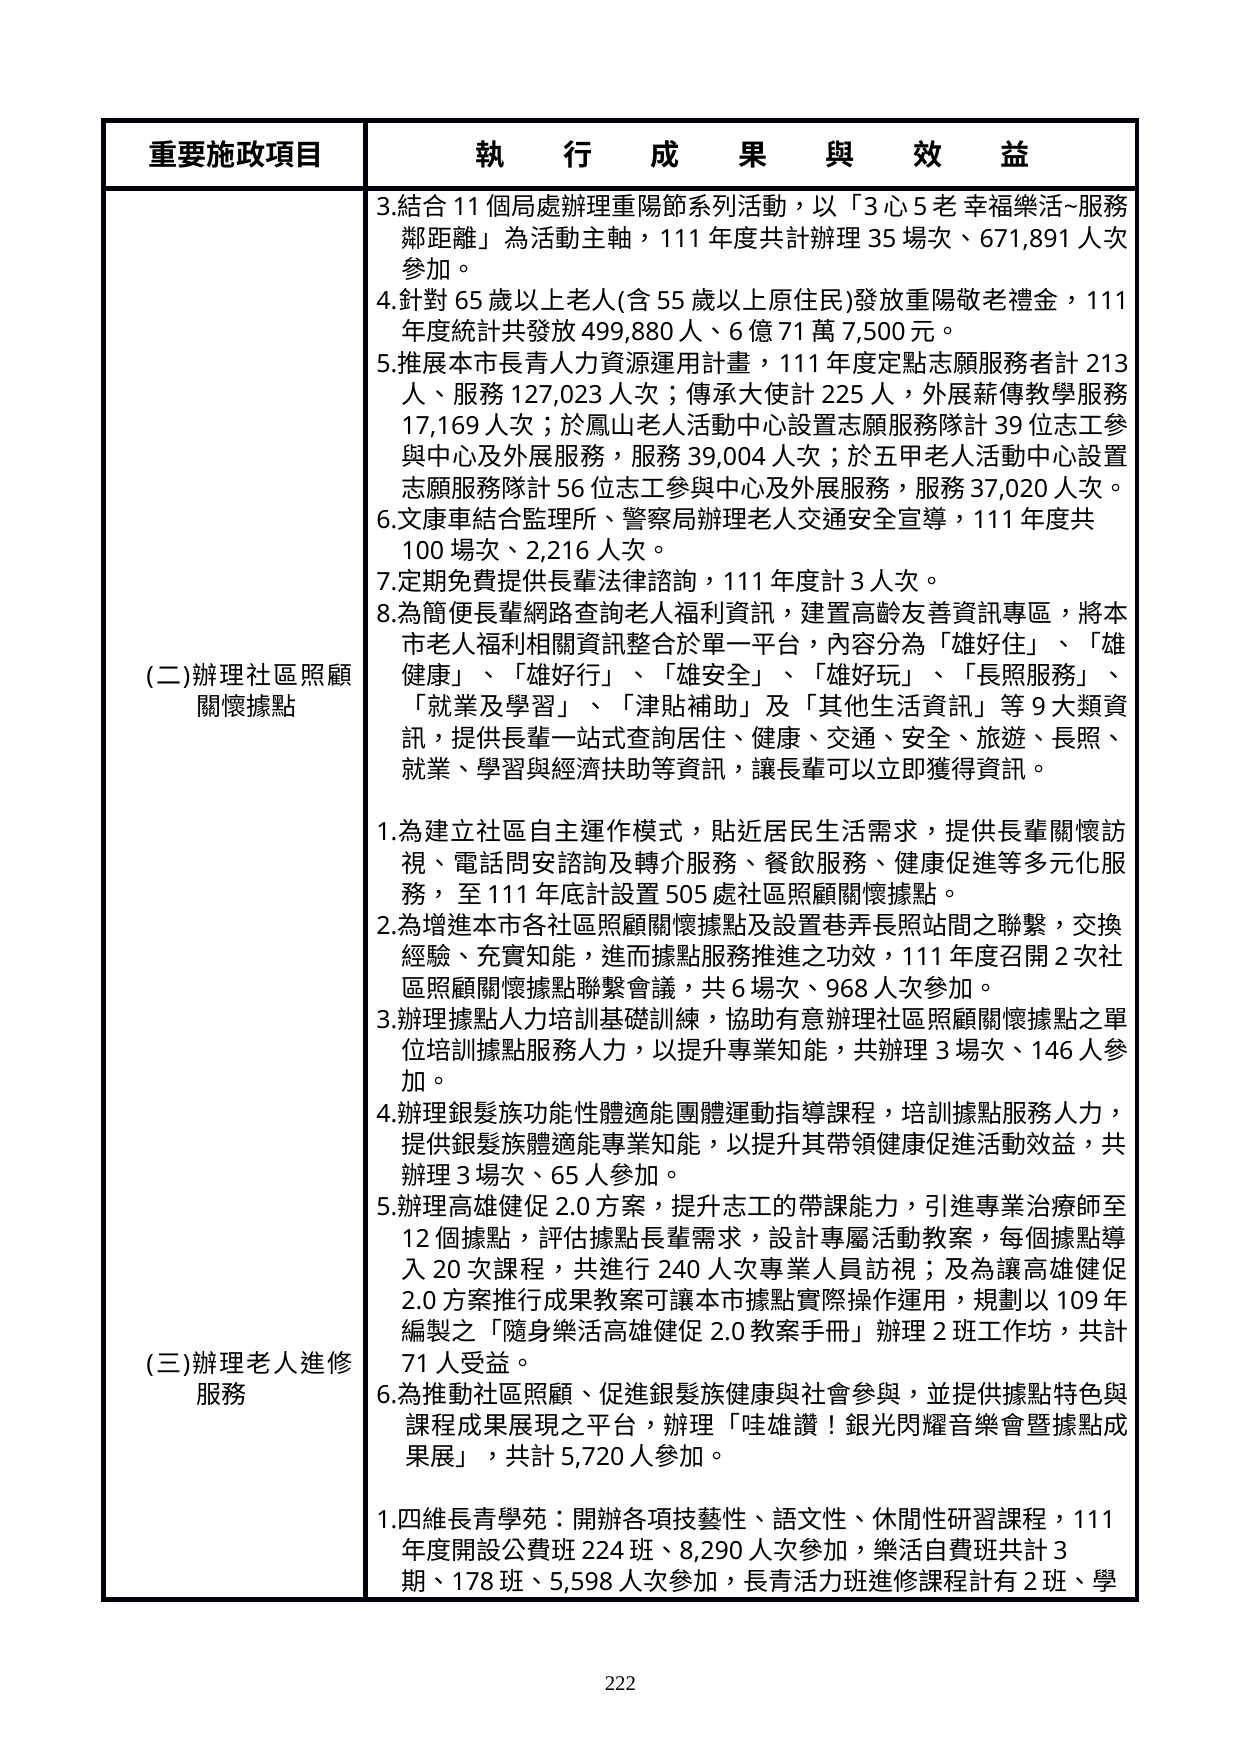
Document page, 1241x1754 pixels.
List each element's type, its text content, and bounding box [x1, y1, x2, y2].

table_header 重要施政項目 [106, 123, 363, 186]
table_header 執 行 成 果 與 效 益 [368, 123, 1135, 186]
table_cell 3.結合11個局處辦理重陽節系列活動，以「3心5老 幸福樂活~服務鄰距離」為活動主軸，111年度共計辦理35場次、671,891人次參加。 4.針對65歲以上老人(含55歲以上原住民)發放重陽敬老禮金，111年度統計共發放499,880人、6億71萬7,500元。 5.推展本市長青人力資源運用計畫，111年度定點志願服務者計213人、服務127,023人次；傳承大使計225人，外展薪傳教學服務17,169人次；於鳳山老人活動中心設置志願服務隊計39位志工參與中心及外展服務，服務39,004人次；於五甲老人活動中心設置志願服務隊計56位志工參與中心及外展服務，服務37,020人次。 6.文康車結合監理所、警察局辦理老人交通安全宣導，111年度共100 場次、2,216 人次。 7.定期免費提供長輩法律諮詢，111年度計3人次。 8.為簡便長輩網路查詢老人福利資訊，建置高齡友善資訊專區，將本市老人福利相關資訊整合於單一平台，內容分為「雄好住」、「雄健康」、「雄好行」、「雄安全」、「雄好玩」、「長照服務」、「就業及學習」、「津貼補助」及「其他生活資訊」等9大類資訊，提供長輩一站式查詢居住、健康、交通、安全、旅遊、長照、就業、學習與經濟扶助等資訊，讓長輩可以立即獲得資訊。 1.為建立社區自主運作模式，貼近居民生活需求，提供長輩關懷訪視、電話問安諮詢及轉介服務、餐飲服務、健康促進等多元化服務， 至111年底計設置505處社區照顧關懷據點。 2.為增進本市各社區照顧關懷據點及設置巷弄長照站間之聯繫，交換經驗、充實知能，進而據點服務推進之功效，111年度召開2次社區照顧關懷據點聯繫會議，共6場次、968人次參加。 3.辦理據點人力培訓基礎訓練，協助有意辦理社區照顧關懷據點之單位培訓據點服務人力，以提升專業知能，共辦理3場次、146人參加。 4.辦理銀髮族功能性體適能團體運動指導課程，培訓據點服務人力，提供銀髮族體適能專業知能，以提升其帶領健康促進活動效益，共辦理3場次、65人參加。 5.辦理高雄健促2.0方案，提升志工的帶課能力，引進專業治療師至12個據點，評估據點長輩需求，設計專屬活動教案，每個據點導入20次課程，共進行240人次專業人員訪視；及為讓高雄健促2.0方案推行成果教案可讓本市據點實際操作運用，規劃以109年編製之「隨身樂活高雄健促2.0教案手冊」辦理2班工作坊，共計71人受益。 6.為推動社區照顧、促進銀髮族健康與社會參與，並提供據點特色與課程成果展現之平台，辦理「哇雄讚！銀光閃耀音樂會暨據點成果展」，共計5,720人參加。 1.四維長青學苑：開辦各項技藝性、語文性、休閒性研習課程，111年度開設公費班224班、8,290人次參加，樂活自費班共計3期、178班、5,598人次參加，長青活力班進修課程計有2班、學 [368, 191, 1135, 1597]
table_cell (二)辦理社區照顧關懷據點 (三)辦理老人進修服務 [106, 191, 363, 1597]
